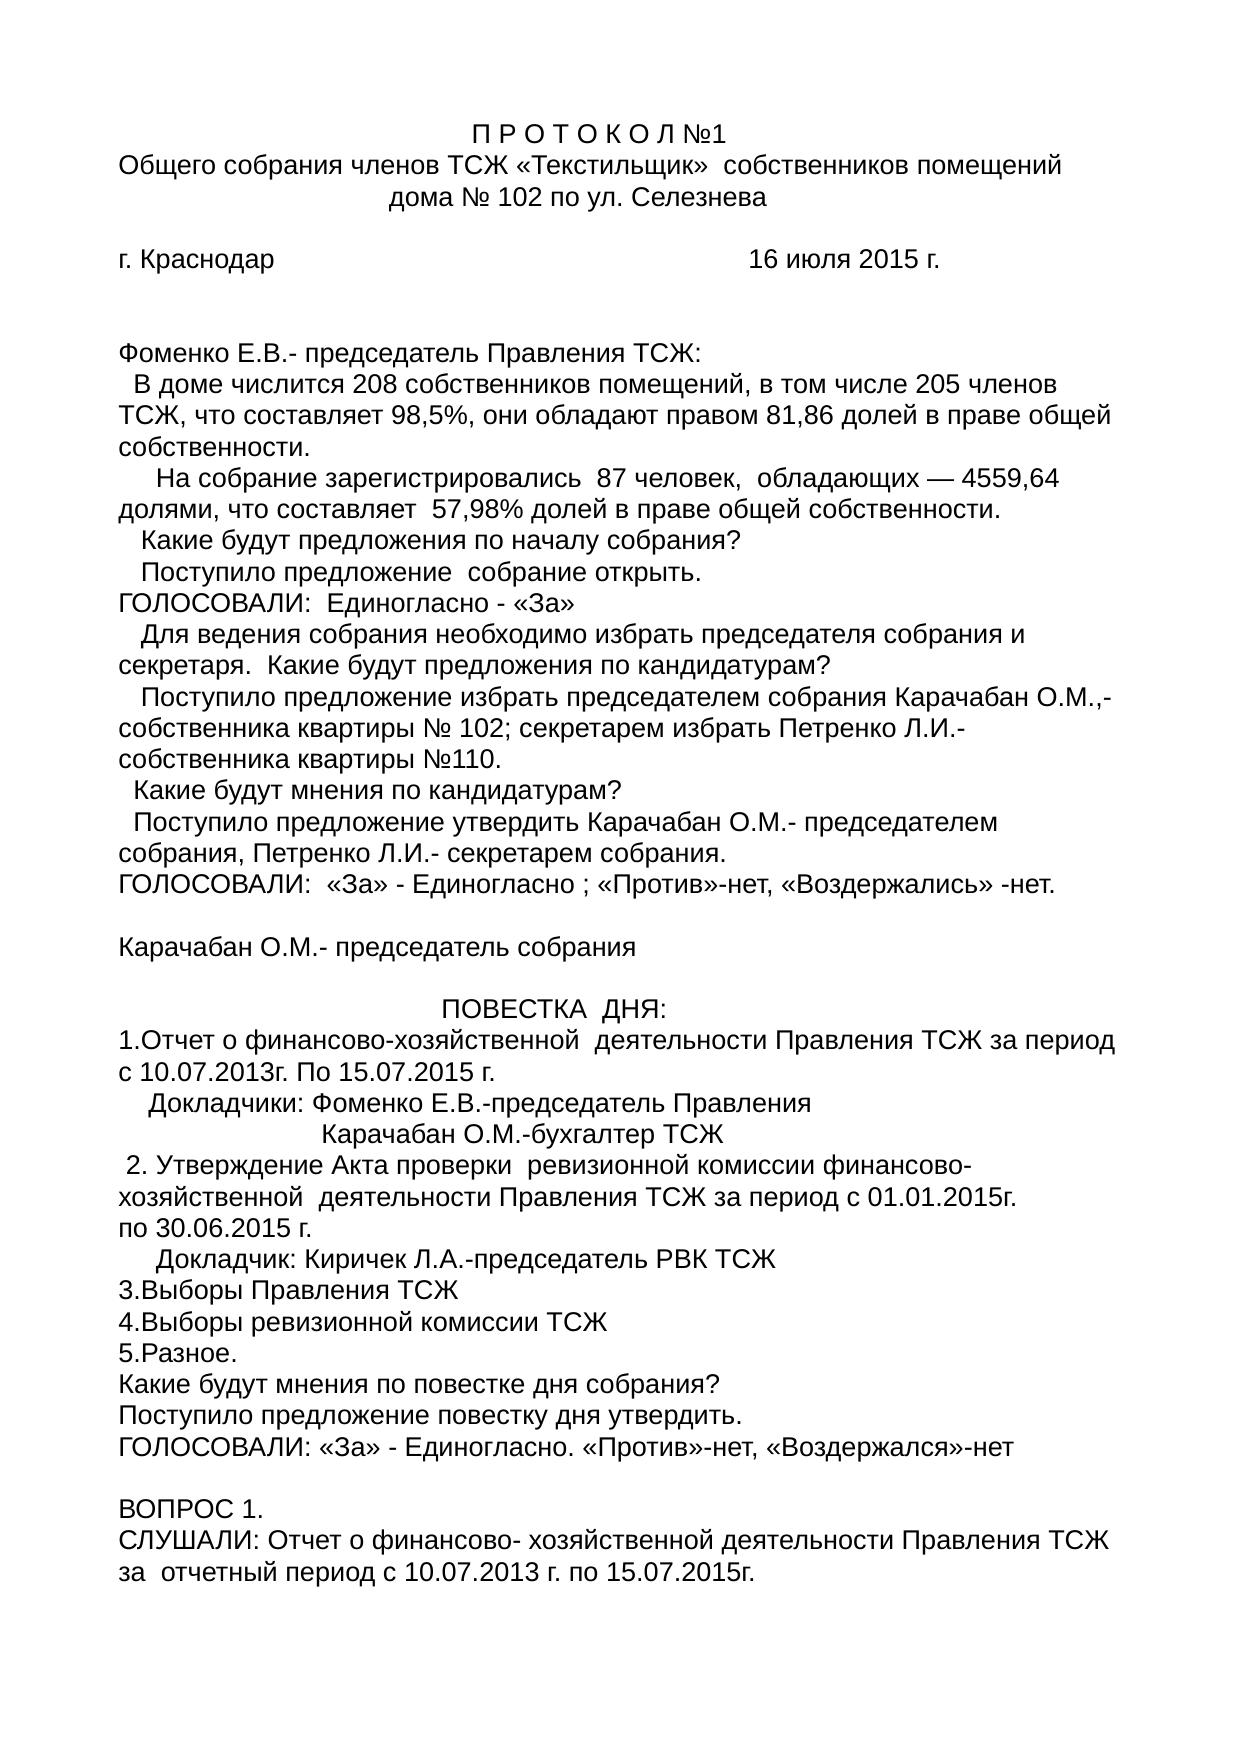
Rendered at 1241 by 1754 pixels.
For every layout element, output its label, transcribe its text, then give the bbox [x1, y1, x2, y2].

text На собрание зарегистрировались 87 человек, обладающих — 4559,64 долями, что составляет 57,98% долей в праве общей собственности. [118, 462, 1122, 524]
text Общего собрания членов ТСЖ «Текстильщик» собственников помещений [118, 149, 1122, 181]
text ГОЛОСОВАЛИ: «За» - Единогласно ; «Против»-нет, «Воздержались» -нет. [118, 868, 1122, 899]
text СЛУШАЛИ: Отчет о финансово- хозяйственной деятельности Правления ТСЖ за отчетный период с 10.07.2013 г. по 15.07.2015г. [118, 1524, 1122, 1587]
text Карачабан О.М.-бухгалтер ТСЖ [118, 1118, 1122, 1149]
text П Р О Т О К О Л №1 [118, 118, 1122, 149]
text Какие будут предложения по началу собрания? [118, 524, 1122, 556]
text дома № 102 по ул. Селезнева [118, 181, 1122, 212]
text 5.Разное. [118, 1337, 1122, 1368]
text Какие будут мнения по кандидатурам? [118, 774, 1122, 806]
text г. Краснодар 16 июля 2015 г. [118, 243, 1122, 274]
text Поступило предложение избрать председателем собрания Карачабан О.М.,- собственника квартиры № 102; секретарем избрать Петренко Л.И.- собственника квартиры №110. [118, 681, 1122, 774]
text Поступило предложение утвердить Карачабан О.М.- председателем собрания, Петренко Л.И.- секретарем собрания. [118, 806, 1122, 868]
text Для ведения собрания необходимо избрать председателя собрания и секретаря. Какие будут предложения по кандидатурам? [118, 618, 1122, 681]
text Докладчики: Фоменко Е.В.-председатель Правления [118, 1087, 1122, 1118]
text по 30.06.2015 г. [118, 1212, 1122, 1243]
text ГОЛОСОВАЛИ: Единогласно - «За» [118, 587, 1122, 618]
text ГОЛОСОВАЛИ: «За» - Единогласно. «Против»-нет, «Воздержался»-нет [118, 1431, 1122, 1462]
text ПОВЕСТКА ДНЯ: [118, 993, 1122, 1024]
text 1.Отчет о финансово-хозяйственной деятельности Правления ТСЖ за период с 10.07.2013г. По 15.07.2015 г. [118, 1024, 1122, 1087]
text 4.Выборы ревизионной комиссии ТСЖ [118, 1306, 1122, 1337]
text 2. Утверждение Акта проверки ревизионной комиссии финансово-хозяйственной деятельности Правления ТСЖ за период с 01.01.2015г. [118, 1149, 1122, 1212]
text Поступило предложение повестку дня утвердить. [118, 1399, 1122, 1431]
text Карачабан О.М.- председатель собрания [118, 931, 1122, 962]
text Поступило предложение собрание открыть. [118, 556, 1122, 587]
text В доме числится 208 собственников помещений, в том числе 205 членов ТСЖ, что составляет 98,5%, они обладают правом 81,86 долей в праве общей собственности. [118, 368, 1122, 462]
text Какие будут мнения по повестке дня собрания? [118, 1368, 1122, 1399]
text Докладчик: Киричек Л.А.-председатель РВК ТСЖ [118, 1243, 1122, 1274]
text Фоменко Е.В.- председатель Правления ТСЖ: [118, 337, 1122, 368]
text 3.Выборы Правления ТСЖ [118, 1274, 1122, 1306]
text ВОПРОС 1. [118, 1493, 1122, 1524]
